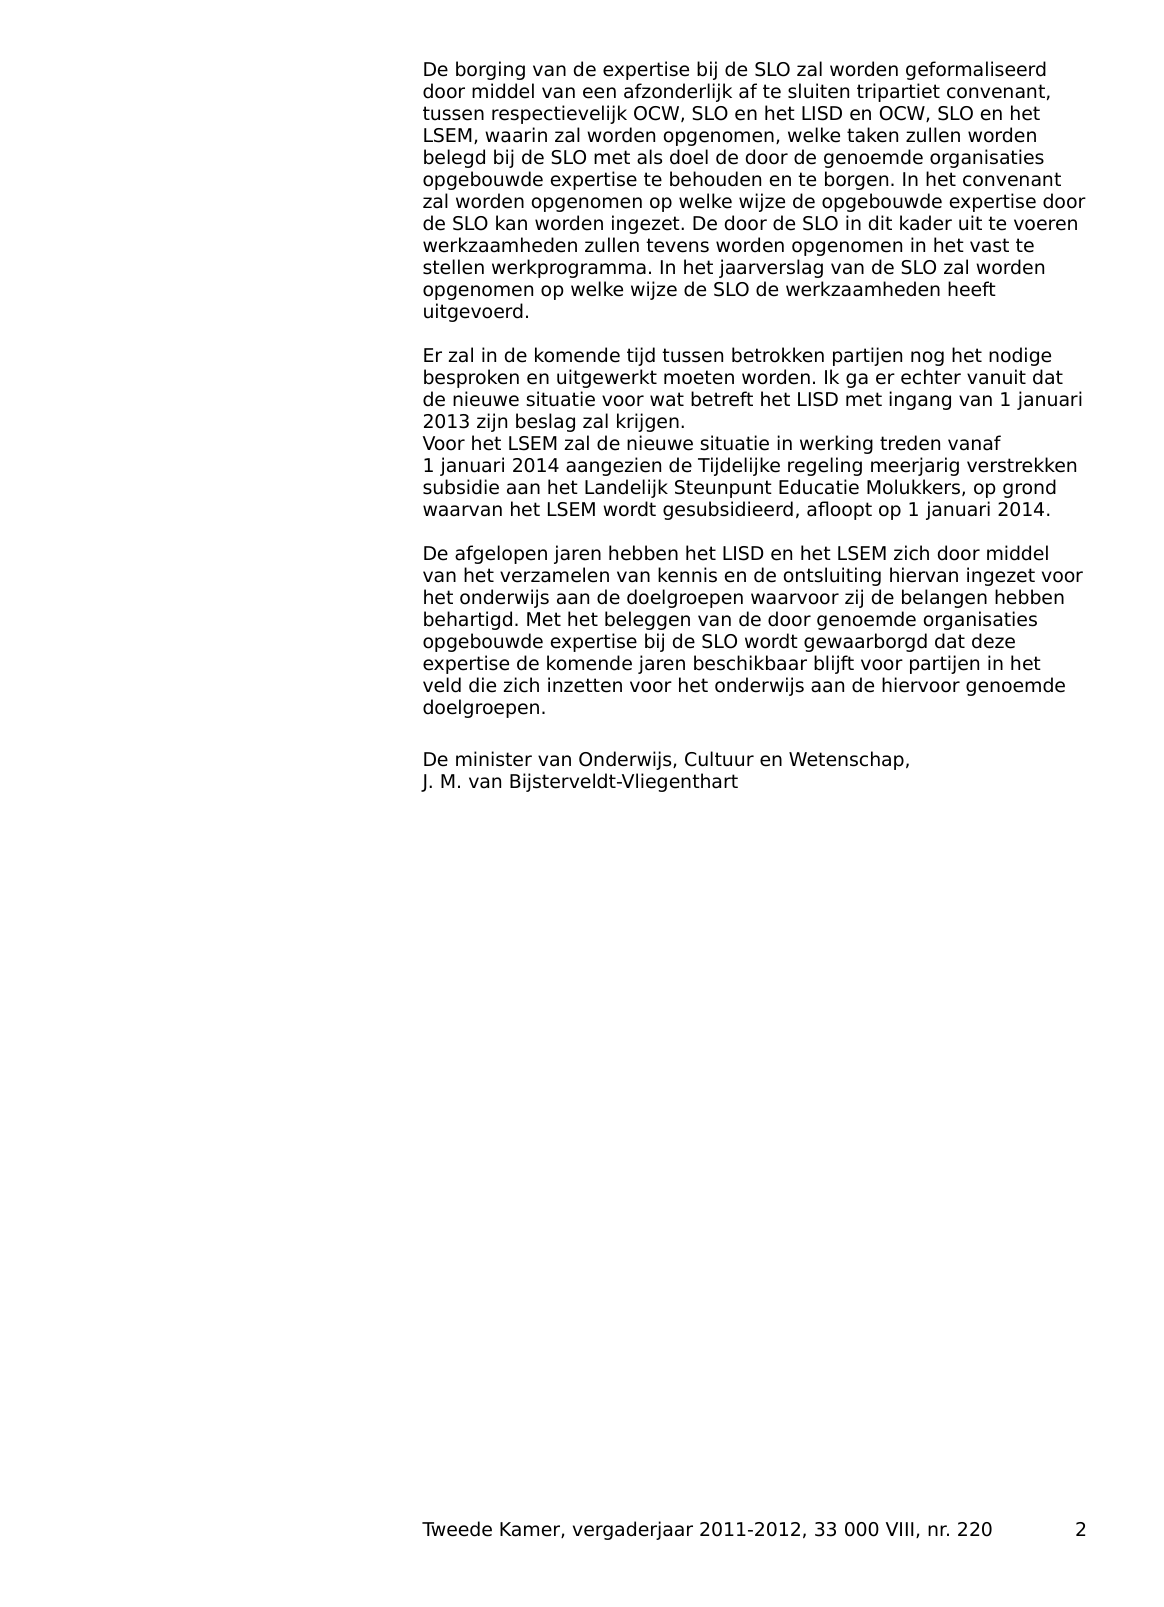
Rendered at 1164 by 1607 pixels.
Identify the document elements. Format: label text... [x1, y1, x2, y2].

text Er zal in de komende tijd tussen betrokken partijen nog het nodige besproken en uitgewerkt moeten worden. Ik ga er echter vanuit dat de nieuwe situatie voor wat betreft het LISD met ingang van 1 januari 2013 zijn beslag zal krijgen. [422, 345, 1087, 433]
text De borging van de expertise bij de SLO zal worden geformaliseerd door middel van een afzonderlijk af te sluiten tripartiet convenant, tussen respectievelijk OCW, SLO en het LISD en OCW, SLO en het LSEM, waarin zal worden opgenomen, welke taken zullen worden belegd bij de SLO met als doel de door de genoemde organisaties opgebouwde expertise te behouden en te borgen. In het convenant zal worden opgenomen op welke wijze de opgebouwde expertise door de SLO kan worden ingezet. De door de SLO in dit kader uit te voeren werkzaamheden zullen tevens worden opgenomen in het vast te stellen werkprogramma. In het jaarverslag van de SLO zal worden opgenomen op welke wijze de SLO de werkzaamheden heeft uitgevoerd. [422, 59, 1087, 323]
text Voor het LSEM zal de nieuwe situatie in werking treden vanaf 1 januari 2014 aangezien de Tijdelijke regeling meerjarig verstrekken subsidie aan het Landelijk Steunpunt Educatie Molukkers, op grond waarvan het LSEM wordt gesubsidieerd, afloopt op 1 januari 2014. [422, 433, 1087, 521]
text De afgelopen jaren hebben het LISD en het LSEM zich door middel van het verzamelen van kennis en de ontsluiting hiervan ingezet voor het onderwijs aan de doelgroepen waarvoor zij de belangen hebben behartigd. Met het beleggen van de door genoemde organisaties opgebouwde expertise bij de SLO wordt gewaarborgd dat deze expertise de komende jaren beschikbaar blijft voor partijen in het veld die zich inzetten voor het onderwijs aan de hiervoor genoemde doelgroepen. [422, 543, 1087, 719]
text De minister van Onderwijs, Cultuur en Wetenschap, J. M. van Bijsterveldt-Vliegenthart [422, 749, 1087, 793]
